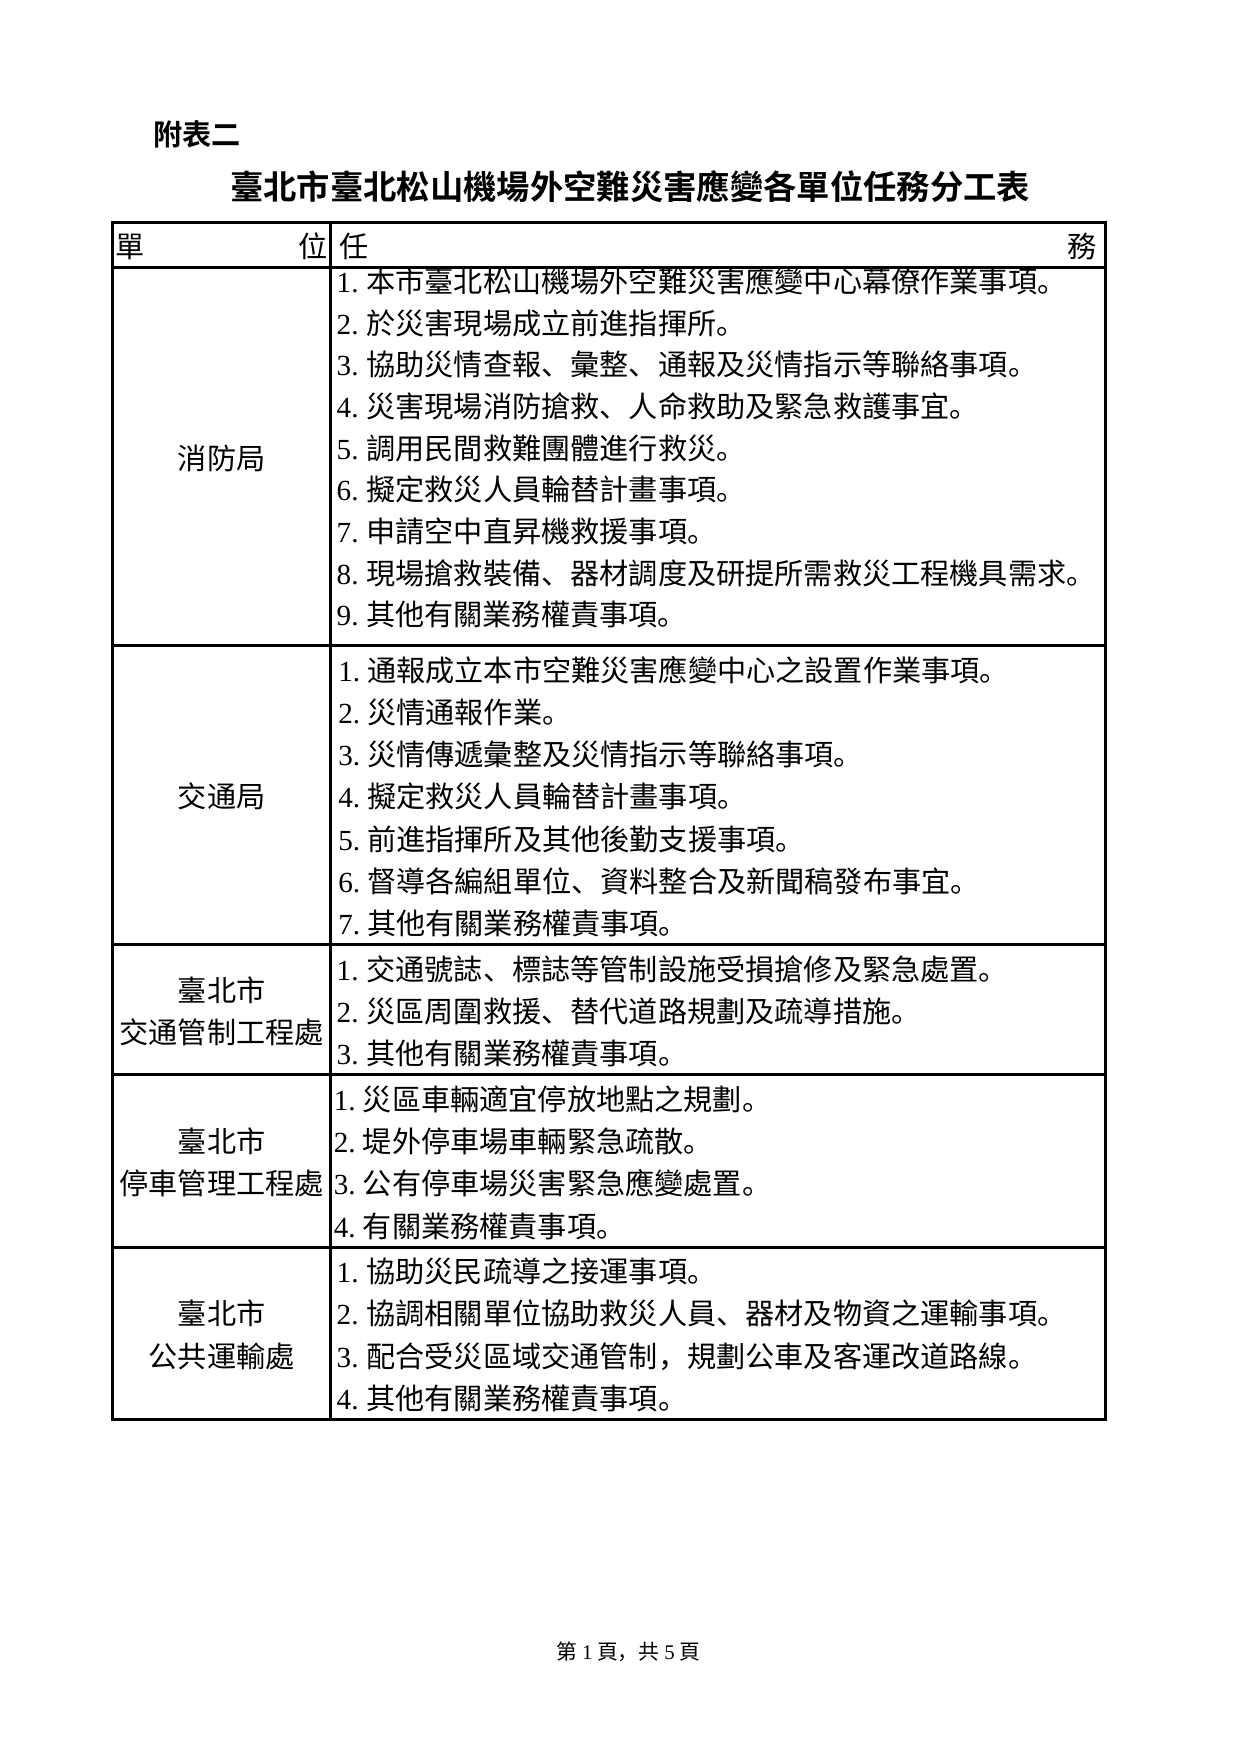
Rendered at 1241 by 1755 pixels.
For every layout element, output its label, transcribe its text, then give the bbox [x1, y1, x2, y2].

table_header 單位 [114, 224, 329, 266]
text 附表二 [153, 112, 1106, 154]
table_cell 臺北市 停車管理工程處 [114, 1076, 329, 1246]
table_cell 臺北市 交通管制工程處 [114, 946, 329, 1073]
table_cell 消防局 [114, 269, 329, 644]
table_cell 本市臺北松山機場外空難災害應變中心幕僚作業事項。 於災害現場成立前進指揮所。 協助災情查報、彙整、通報及災情指示等聯絡事項。 災害現場消防搶救、人命救助及緊急救護事宜。 調用民間救難團體進行救災。 擬定救災人員輪替計畫事項。 申請空中直昇機救援事項。 現場搶救裝備、器材調度及研提所需救災工程機具需求。 其他有關業務權責事項。 [332, 269, 1104, 644]
table_cell 交通號誌、標誌等管制設施受損搶修及緊急處置。 災區周圍救援、替代道路規劃及疏導措施。 其他有關業務權責事項。 [332, 946, 1104, 1073]
table_cell 交通局 [114, 647, 329, 943]
text 臺北市臺北松山機場外空難災害應變各單位任務分工表 [153, 166, 1106, 208]
table_cell 協助災民疏導之接運事項。 協調相關單位協助救災人員、器材及物資之運輸事項。 配合受災區域交通管制，規劃公車及客運改道路線。 其他有關業務權責事項。 [332, 1249, 1104, 1418]
table_cell 通報成立本市空難災害應變中心之設置作業事項。 災情通報作業。 災情傳遞彙整及災情指示等聯絡事項。 擬定救災人員輪替計畫事項。 前進指揮所及其他後勤支援事項。 督導各編組單位、資料整合及新聞稿發布事宜。 其他有關業務權責事項。 [332, 647, 1104, 943]
table_cell 臺北市 公共運輸處 [114, 1249, 329, 1418]
table_cell 災區車輛適宜停放地點之規劃。 堤外停車場車輛緊急疏散。 公有停車場災害緊急應變處置。 有關業務權責事項。 [332, 1076, 1104, 1246]
table_header 任務 [332, 224, 1104, 266]
